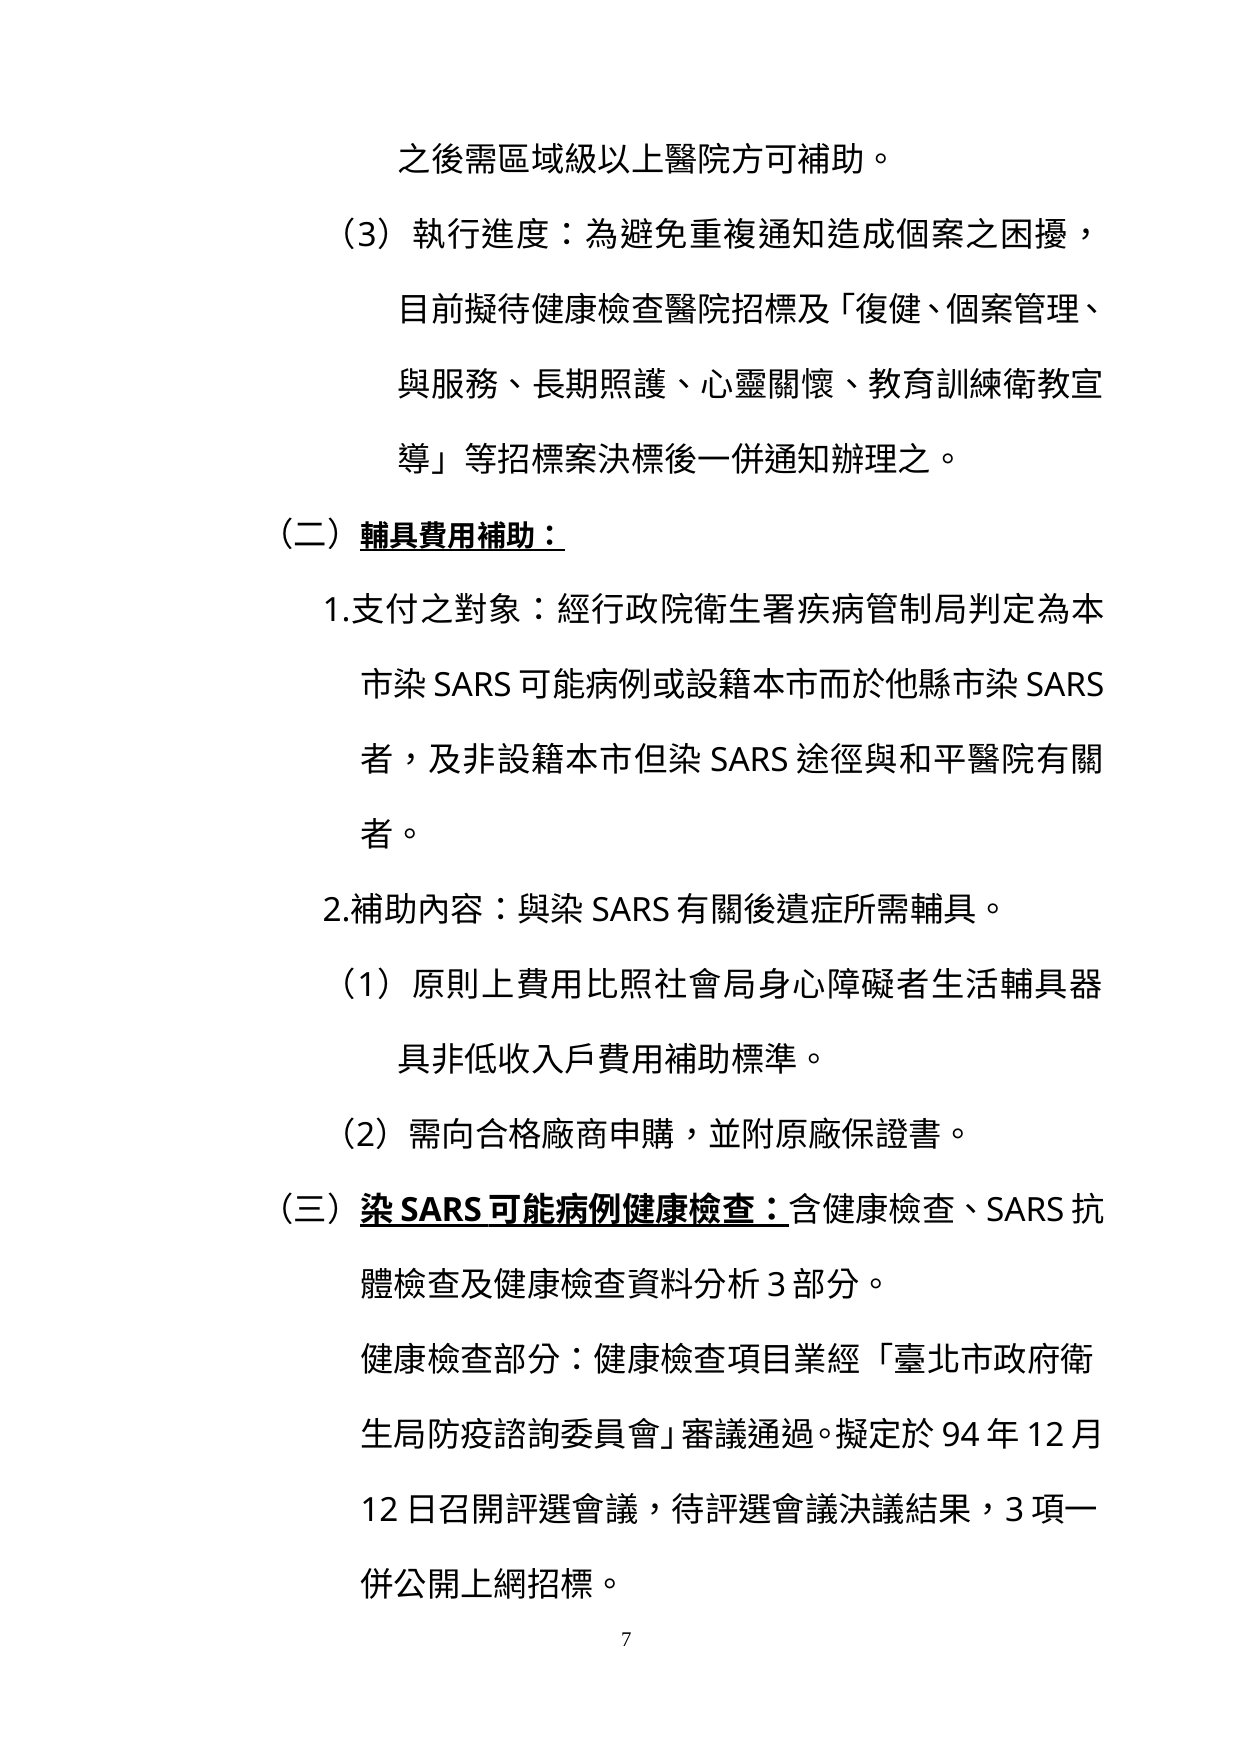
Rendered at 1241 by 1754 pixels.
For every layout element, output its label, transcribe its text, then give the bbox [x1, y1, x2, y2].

text 1.支付之對象：經行政院衛生署疾病管制局判定為本市染SARS可能病例或設籍本市而於他縣市染SARS者，及非設籍本市但染SARS途徑與和平醫院有關者。 [322, 570, 1104, 870]
text （2）需向合格廠商申購，並附原廠保證書。 [322, 1095, 1104, 1170]
text （三）染SARS可能病例健康檢查：含健康檢查、SARS抗體檢查及健康檢查資料分析3部分。 [260, 1170, 1104, 1320]
text （1）原則上費用比照社會局身心障礙者生活輔具器具非低收入戶費用補助標準。 [322, 945, 1104, 1095]
text （3）執行進度：為避免重複通知造成個案之困擾，目前擬待健康檢查醫院招標及「復健、個案管理、與服務、長期照護、心靈關懷、教育訓練衛教宣導」等招標案決標後一併通知辦理之。 [323, 195, 1104, 495]
text 健康檢查部分：健康檢查項目業經「臺北市政府衛生局防疫諮詢委員會」審議通過。擬定於94年12月12日召開評選會議，待評選會議決議結果，3項一併公開上網招標。 [360, 1320, 1104, 1620]
text 之後需區域級以上醫院方可補助。 [323, 120, 1104, 195]
text 2.補助內容：與染 SARS有關後遺症所需輔具。 [322, 870, 1104, 945]
text （二）輔具費用補助： [260, 495, 1104, 570]
